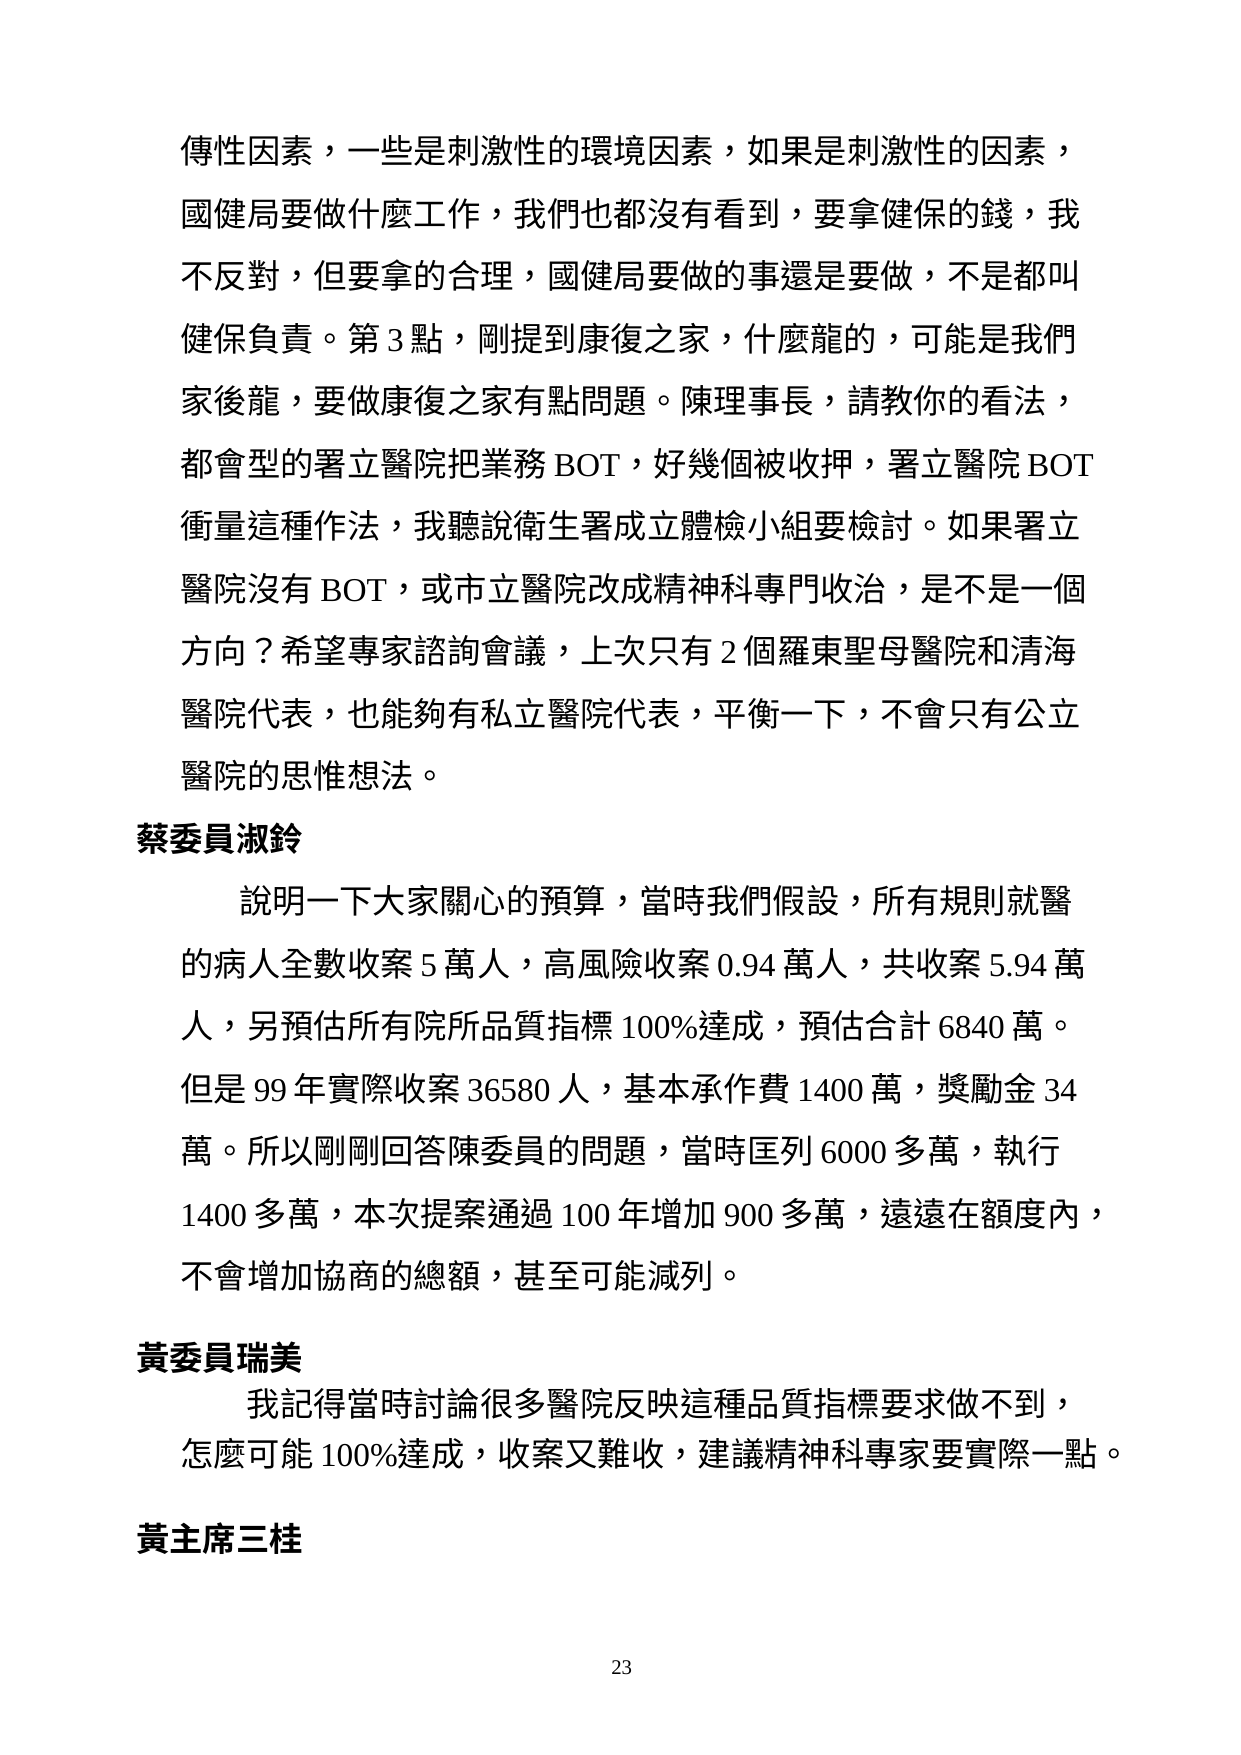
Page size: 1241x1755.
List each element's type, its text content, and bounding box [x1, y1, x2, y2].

text 蔡委員淑鈴 [136, 795, 1104, 858]
text 黃主席三桂 [136, 1495, 1104, 1558]
text 我記得當時討論很多醫院反映這種品質指標要求做不到，怎麼可能100%達成，收案又難收，建議精神科專家要實際一點。 [180, 1376, 1104, 1476]
text 說明一下大家關心的預算，當時我們假設，所有規則就醫的病人全數收案5萬人，高風險收案0.94萬人，共收案5.94萬人，另預估所有院所品質指標100%達成，預估合計6840萬。但是99年實際收案36580人，基本承作費1400萬，獎勵金34萬。所以剛剛回答陳委員的問題，當時匡列6000多萬，執行1400多萬，本次提案通過100年增加900多萬，遠遠在額度內，不會增加協商的總額，甚至可能減列。 [180, 858, 1104, 1295]
text 黃委員瑞美 [136, 1314, 1104, 1376]
text 感謝委員的發言，尤其陳委員是費協會最認真的委員，大家應該給他鼓勵鼓掌一下。我在這裡也感謝健保局剛才的回答，我比較不朝向費用的問題。9.4萬名領有重大傷病證明的精神分裂症患者，是都會型發生較多？還是鄉村型發生較多？另外大家說發錢最多的是健保局，1年5000億，第2個就是國健局。有沒有考慮預防重於治療，精神分裂症我不了解，應該是有遺傳性因素，一些是刺激性的環境因素，如果是刺激性的因素，國健局要做什麼工作，我們也都沒有看到，要拿健保的錢，我不反對，但要拿的合理，國健局要做的事還是要做，不是都叫健保負責。第3點，剛提到康復之家，什麼龍的，可能是我們家後龍，要做康復之家有點問題。陳理事長，請教你的看法，都會型的署立醫院把業務BOT，好幾個被收押，署立醫院BOT衝量這種作法，我聽說衛生署成立體檢小組要檢討。如果署立醫院沒有BOT，或市立醫院改成精神科專門收治，是不是一個方向？希望專家諮詢會議，上次只有2個羅東聖母醫院和清海醫院代表，也能夠有私立醫院代表，平衡一下，不會只有公立醫院的思惟想法。 [180, 108, 1104, 795]
